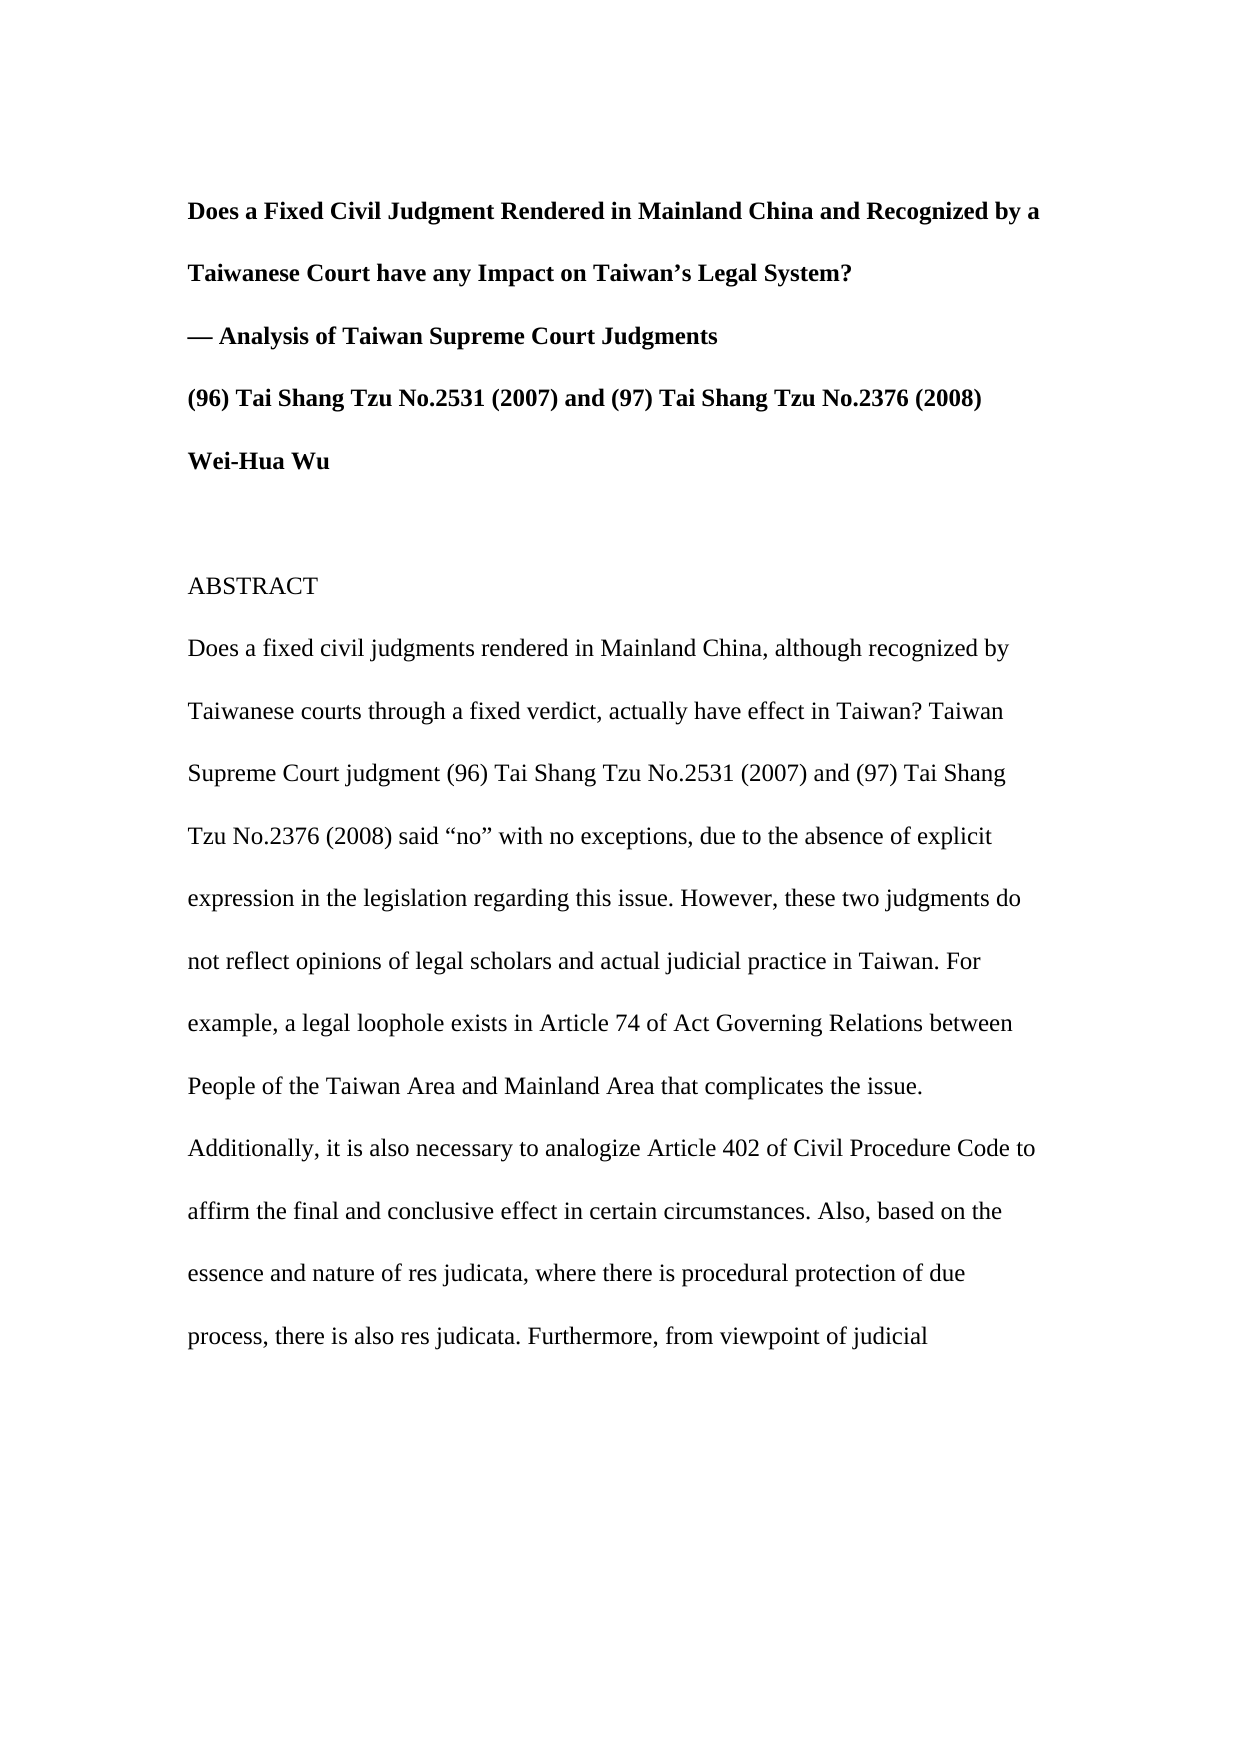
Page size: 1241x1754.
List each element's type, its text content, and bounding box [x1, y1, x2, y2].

text Does a Fixed Civil Judgment Rendered in Mainland China and Recognized by a Taiwanese Court have any Impact on Taiwan’s Legal System? — Analysis of Taiwan Supreme Court Judgments (96) Tai Shang Tzu No.2531 (2007) and (97) Tai Shang Tzu No.2376 (2008) Wei-Hua Wu ABSTRACT Does a fixed civil judgments rendered in Mainland China, although recognized by Taiwanese courts through a fixed verdict, actually have effect in Taiwan? Taiwan Supreme Court judgment (96) Tai Shang Tzu No.2531 (2007) and (97) Tai Shang Tzu No.2376 (2008) said “no” with no exceptions, due to the absence of explicit expression in the legislation regarding this issue. However, these two judgments do not reflect opinions of legal scholars and actual judicial practice in Taiwan. For example, a legal loophole exists in Article 74 of Act Governing Relations between People of the Taiwan Area and Mainland Area that complicates the issue. Additionally, it is also necessary to analogize Article 402 of Civil Procedure Code to affirm the final and conclusive effect in certain circumstances. Also, based on the essence and nature of res judicata, where there is procedural protection of due process, there is also res judicata. Furthermore, from viewpoint of judicial [187, 169, 1053, 1356]
